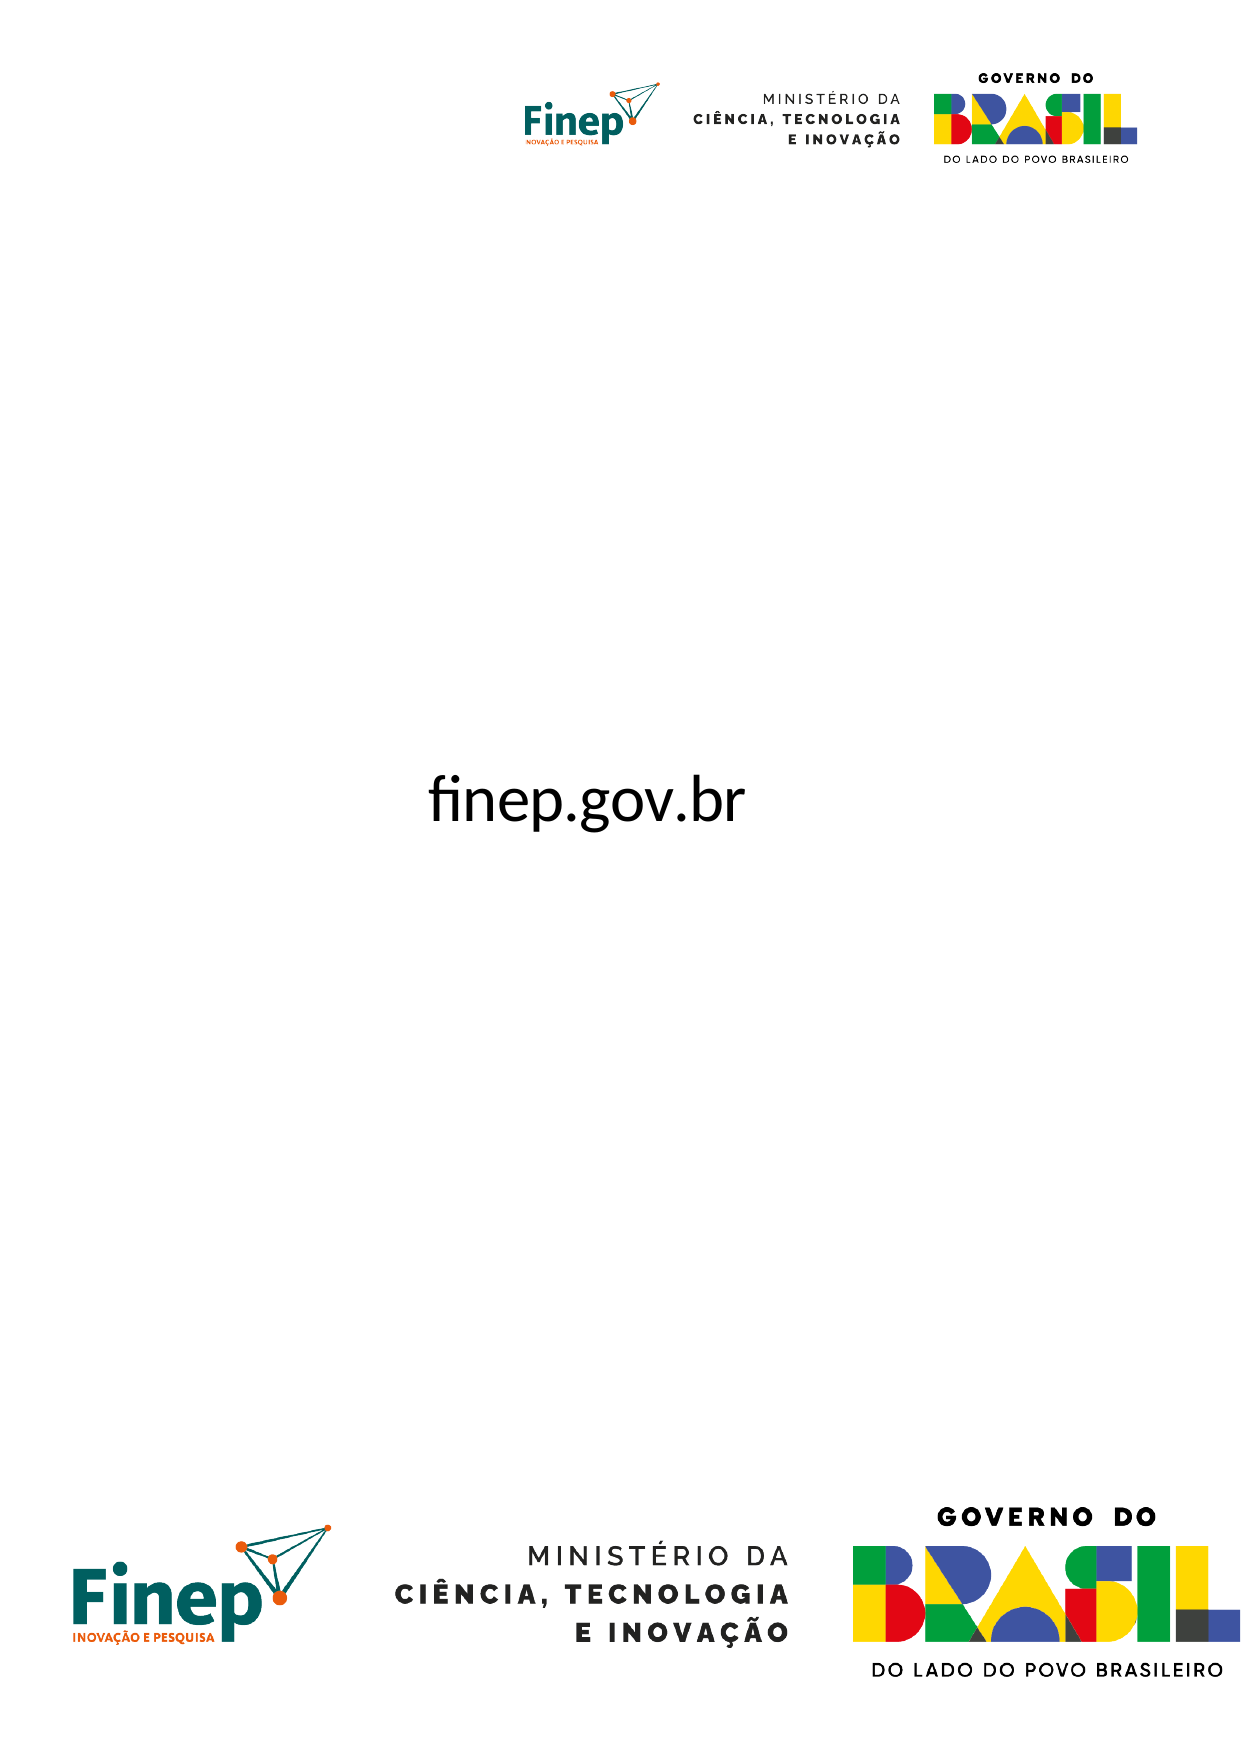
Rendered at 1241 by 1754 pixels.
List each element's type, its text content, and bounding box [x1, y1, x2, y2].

text finep.gov.br [419, 756, 756, 838]
